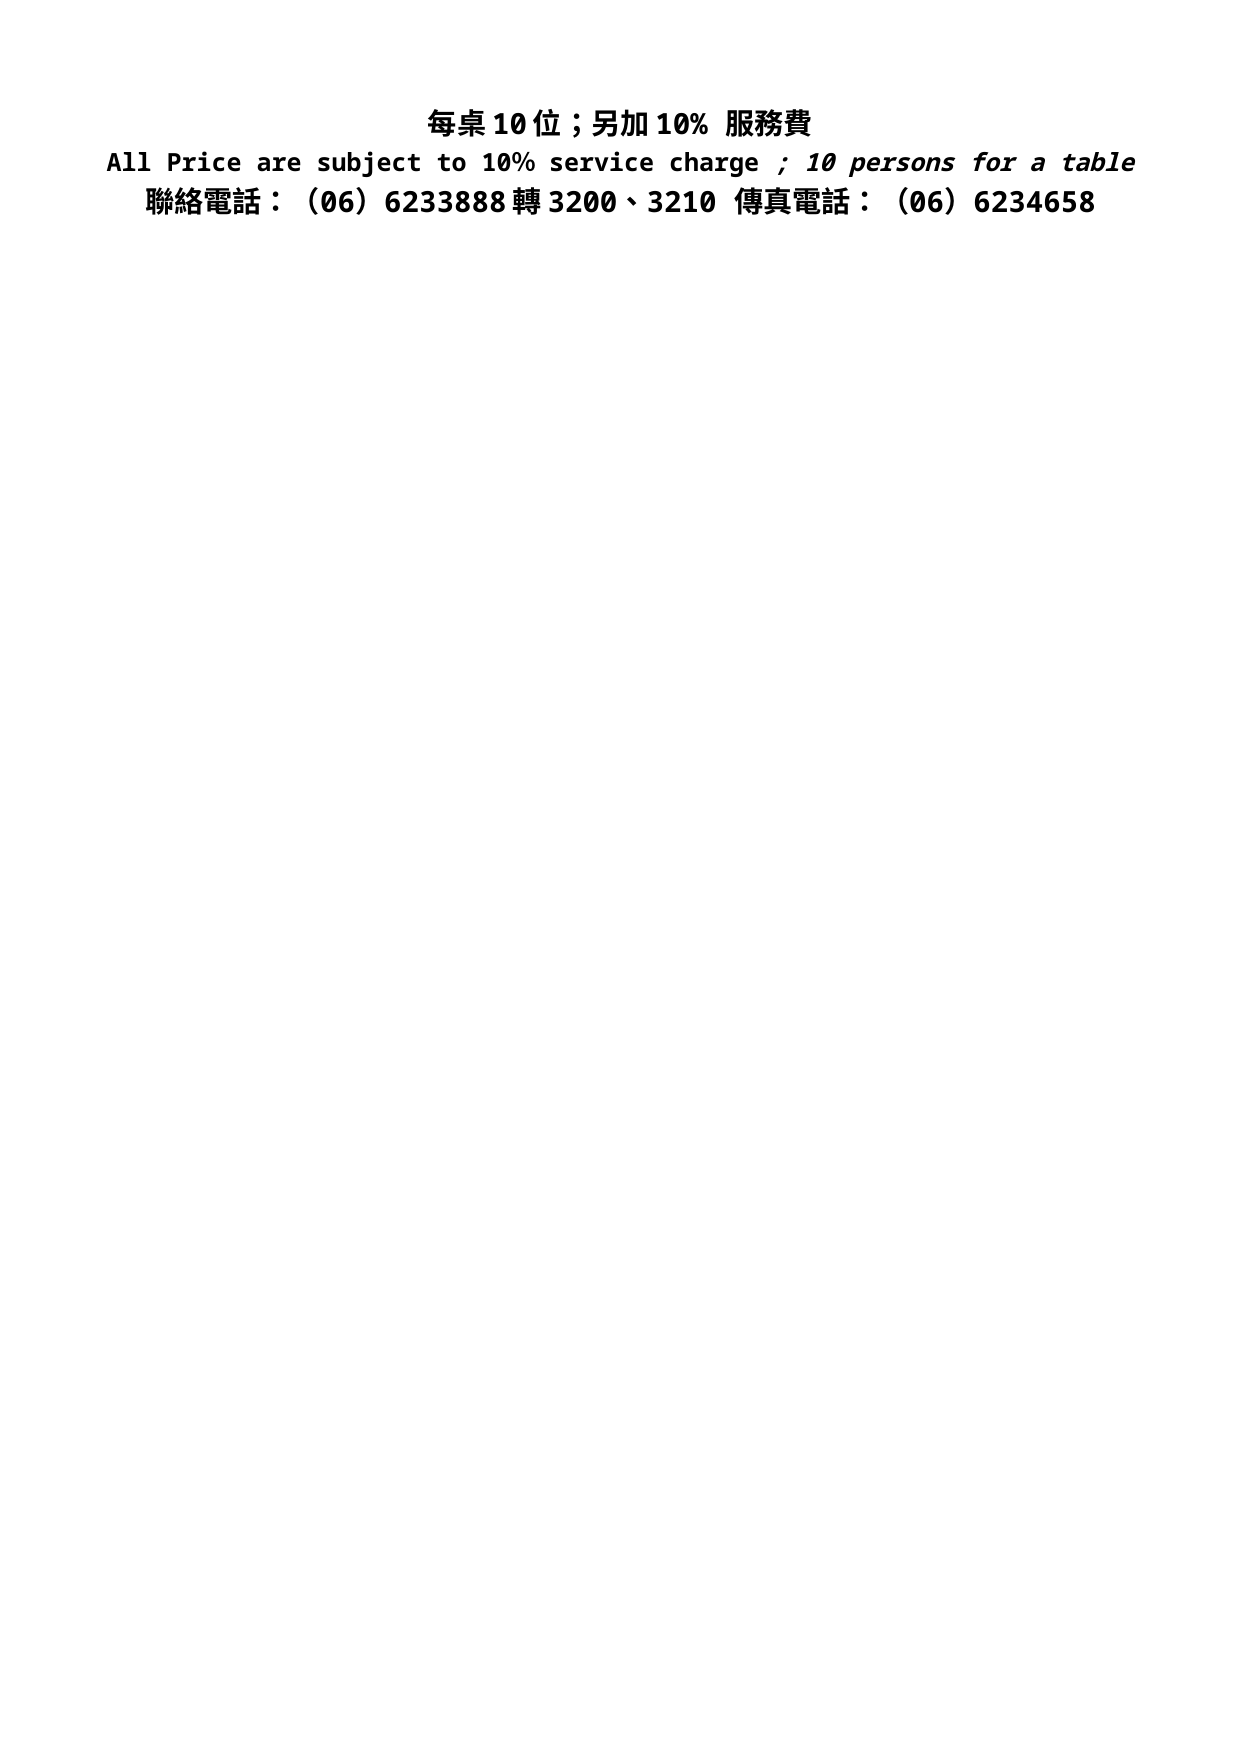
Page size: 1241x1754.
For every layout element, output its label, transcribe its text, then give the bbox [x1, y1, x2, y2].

text 每桌10位；另加10% 服務費 [94, 100, 1146, 143]
text All Price are subject to 10％ service charge ; 10 persons for a table [94, 143, 1146, 179]
text 聯絡電話：（06）6233888轉3200、3210 傳真電話：（06）6234658 [94, 179, 1146, 221]
